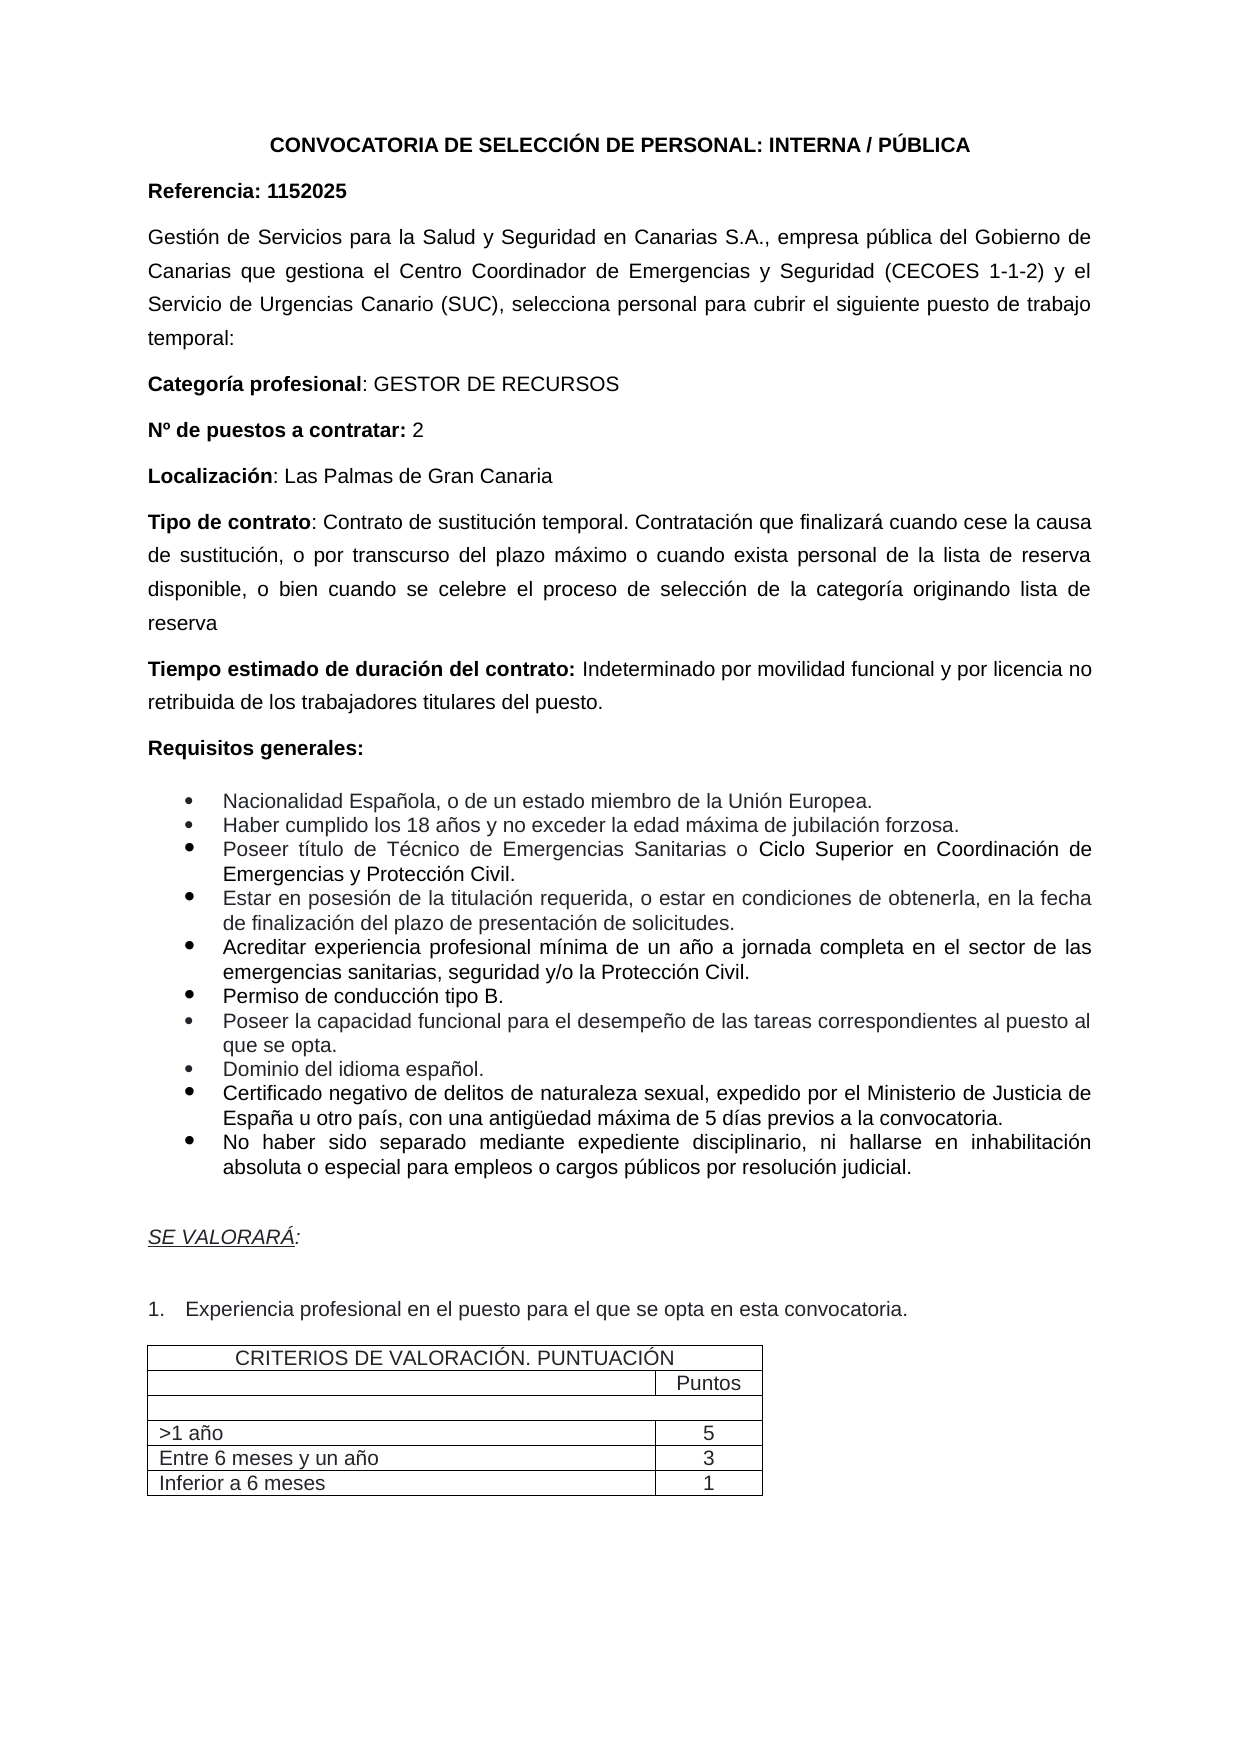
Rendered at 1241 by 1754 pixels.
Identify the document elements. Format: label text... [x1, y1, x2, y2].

list Poseer la capacidad funcional para el desempeño de las tareas correspondientes al puesto al que se opta. [185, 1009, 1093, 1057]
table_cell [148, 1371, 655, 1394]
list Experiencia profesional en el puesto para el que se opta en esta convocatoria. [148, 1297, 1093, 1321]
table_header CRITERIOS DE VALORACIÓN. PUNTUACIÓN [148, 1346, 762, 1369]
text Nº de puestos a contratar: 2 [148, 418, 1093, 442]
list Permiso de conducción tipo B. [185, 984, 1093, 1009]
list Haber cumplido los 18 años y no exceder la edad máxima de jubilación forzosa. [185, 813, 1093, 837]
list No haber sido separado mediante expediente disciplinario, ni hallarse en inhabilitación absoluta o especial para empleos o cargos públicos por resolución judicial. [185, 1130, 1093, 1179]
text Referencia: 1152025 [148, 179, 1093, 203]
text ​ [148, 1179, 1093, 1203]
text Tipo de contrato: Contrato de sustitución temporal. Contratación que finalizará cuando cese la causa de sustitución, o por transcurso del plazo máximo o cuando exista personal de la lista de reserva disponible, o bien cuando se celebre el proceso de selección de la categoría originando lista de reserva [148, 510, 1093, 634]
text Localización: Las Palmas de Gran Canaria [148, 464, 1093, 488]
text SE VALORARÁ: [148, 1225, 1093, 1249]
table_cell [148, 1396, 762, 1419]
list Poseer título de Técnico de Emergencias Sanitarias o Ciclo Superior en Coordinación de Emergencias y Protección Civil. [185, 837, 1093, 886]
list Nacionalidad Española, o de un estado miembro de la Unión Europea. [185, 789, 1093, 813]
table_cell Inferior a 6 meses [148, 1471, 655, 1494]
list Acreditar experiencia profesional mínima de un año a jornada completa en el sector de las emergencias sanitarias, seguridad y/o la Protección Civil. [185, 935, 1093, 984]
text Requisitos generales: [148, 736, 1093, 760]
table_cell 3 [656, 1446, 762, 1469]
table_cell >1 año [148, 1421, 655, 1444]
text Gestión de Servicios para la Salud y Seguridad en Canarias S.A., empresa pública del Gobierno de Canarias que gestiona el Centro Coordinador de Emergencias y Seguridad (CECOES 1-1-2) y el Servicio de Urgencias Canario (SUC), selecciona personal para cubrir el siguiente puesto de trabajo temporal: [148, 225, 1093, 349]
text ​CONVOCATORIA DE SELECCIÓN DE PERSONAL: INTERNA / PÚBLICA [148, 133, 1093, 157]
table_cell 1 [656, 1471, 762, 1494]
table_cell Puntos [656, 1371, 762, 1394]
table_cell Entre 6 meses y un año [148, 1446, 655, 1469]
text Categoría profesional: GESTOR DE RECURSOS [148, 372, 1093, 396]
list Estar en posesión de la titulación requerida, o estar en condiciones de obtenerla, en la fecha de finalización del plazo de presentación de solicitudes. [185, 886, 1093, 935]
text Tiempo estimado de duración del contrato: Indeterminado por movilidad funcional y por licencia no retribuida de los trabajadores titulares del puesto. [148, 656, 1093, 714]
list Dominio del idioma español. [185, 1057, 1093, 1081]
list Certificado negativo de delitos de naturaleza sexual, expedido por el Ministerio de Justicia de España u otro país, con una antigüedad máxima de 5 días previos a la convocatoria. [185, 1081, 1093, 1130]
table_cell 5 [656, 1421, 762, 1444]
